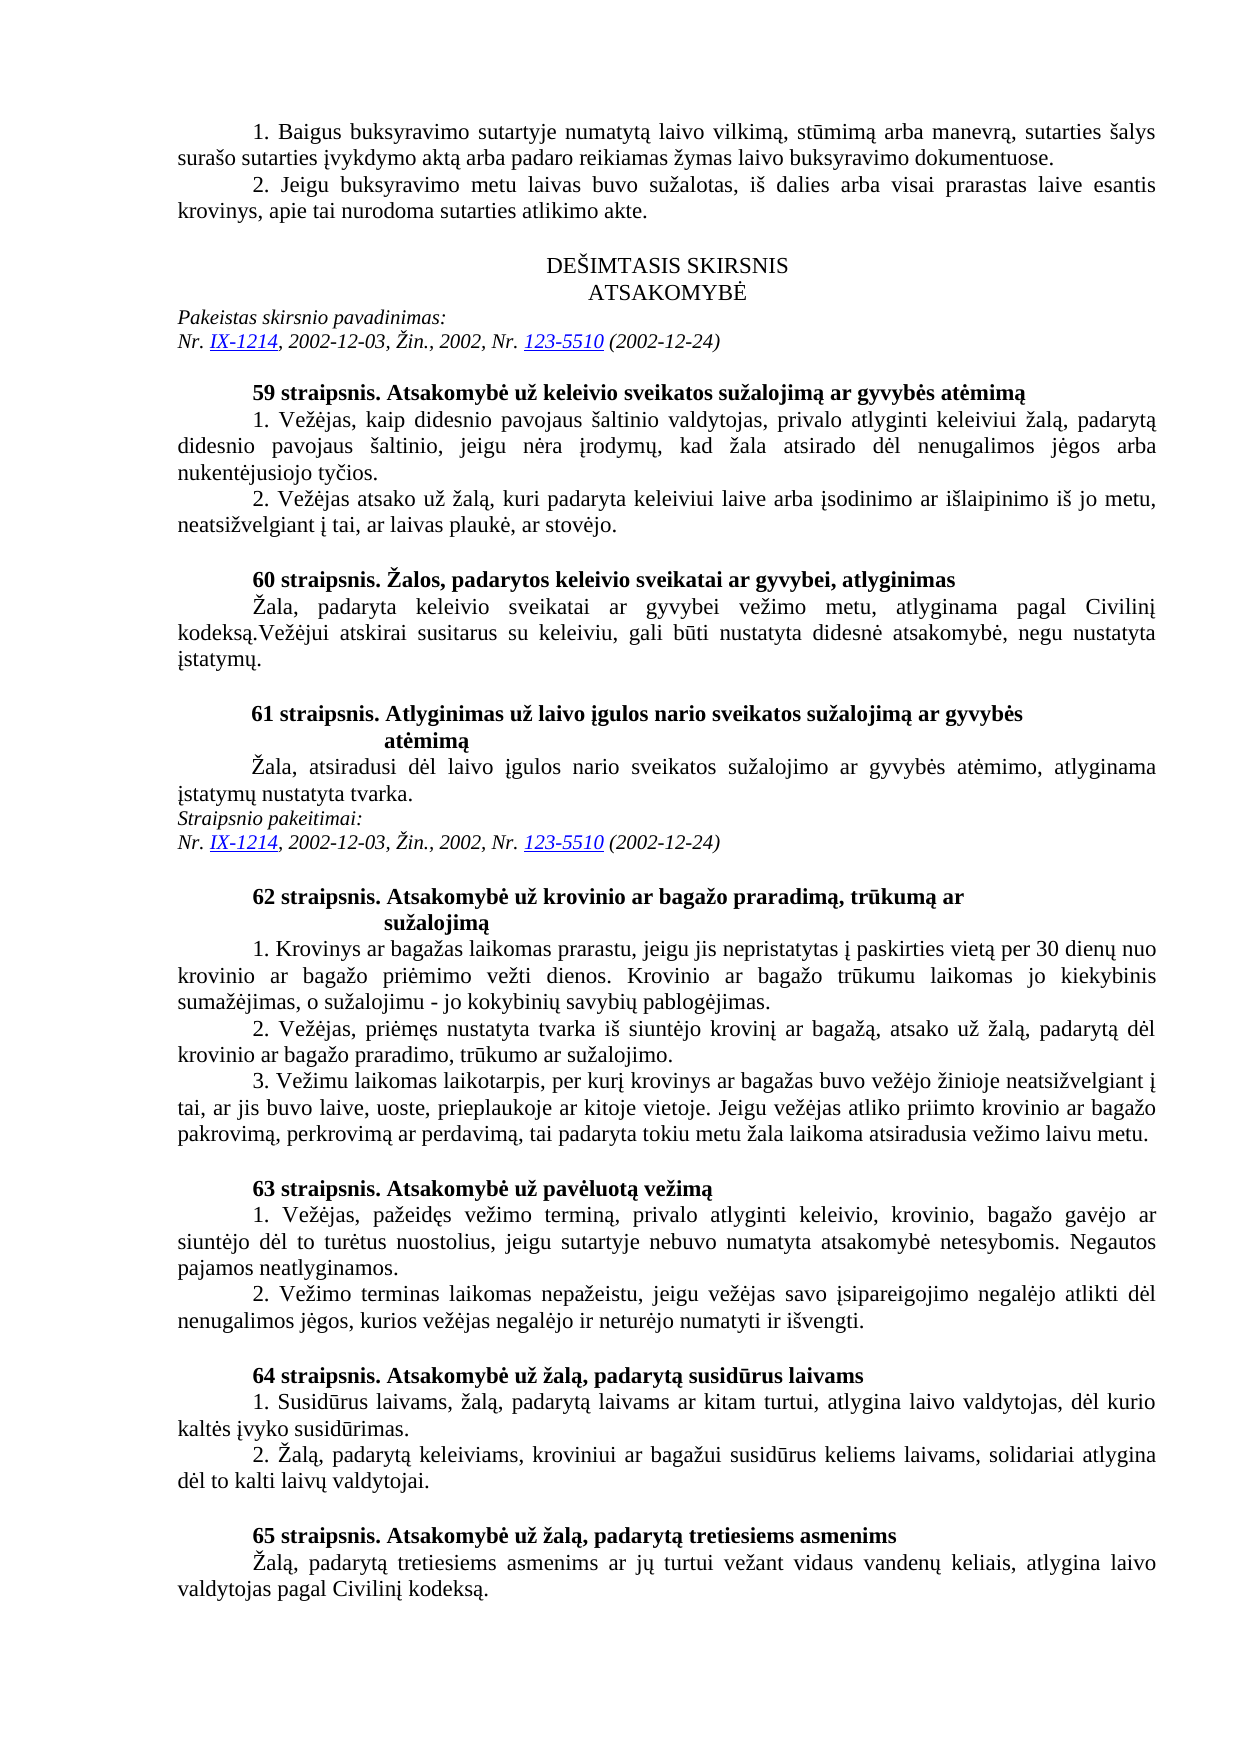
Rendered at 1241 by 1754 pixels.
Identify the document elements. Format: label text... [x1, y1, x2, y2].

text Žala, atsiradusi dėl laivo įgulos nario sveikatos sužalojimo ar gyvybės atėmimo, atlyginama įstatymų nustatyta tvarka. [177, 753, 1158, 806]
text 1. Susidūrus laivams, žalą, padarytą laivams ar kitam turtui, atlygina laivo valdytojas, dėl kurio kaltės įvyko susidūrimas. [177, 1388, 1158, 1441]
text Nr. IX-1214, 2002-12-03, Žin., 2002, Nr. 123-5510 (2002-12-24) [177, 830, 1158, 854]
text 63 straipsnis. Atsakomybė už pavėluotą vežimą [177, 1175, 1158, 1201]
text 1. Baigus buksyravimo sutartyje numatytą laivo vilkimą, stūmimą arba manevrą, sutarties šalys surašo sutarties įvykdymo aktą arba padaro reikiamas žymas laivo buksyravimo dokumentuose. [177, 118, 1158, 171]
text ATSAKOMYBĖ [177, 279, 1158, 305]
text 60 straipsnis. Žalos, padarytos keleivio sveikatai ar gyvybei, atlyginimas [177, 566, 1158, 593]
text DEŠIMTASIS SKIRSNIS [177, 252, 1158, 279]
text Žalą, padarytą tretiesiems asmenims ar jų turtui vežant vidaus vandenų keliais, atlygina laivo valdytojas pagal Civilinį kodeksą. [177, 1549, 1158, 1602]
text 3. Vežimu laikomas laikotarpis, per kurį krovinys ar bagažas buvo vežėjo žinioje neatsižvelgiant į tai, ar jis buvo laive, uoste, prieplaukoje ar kitoje vietoje. Jeigu vežėjas atliko priimto krovinio ar bagažo pakrovimą, perkrovimą ar perdavimą, tai padaryta tokiu metu žala laikoma atsiradusia vežimo laivu metu. [177, 1067, 1158, 1146]
text 64 straipsnis. Atsakomybė už žalą, padarytą susidūrus laivams [177, 1362, 1158, 1388]
text Pakeistas skirsnio pavadinimas: [177, 305, 1158, 329]
text 1. Vežėjas, pažeidęs vežimo terminą, privalo atlyginti keleivio, krovinio, bagažo gavėjo ar siuntėjo dėl to turėtus nuostolius, jeigu sutartyje nebuvo numatyta atsakomybė netesybomis. Negautos pajamos neatlyginamos. [177, 1201, 1158, 1281]
text atėmimą [177, 727, 1158, 753]
text 59 straipsnis. Atsakomybė už keleivio sveikatos sužalojimą ar gyvybės atėmimą [177, 379, 1158, 406]
text 2. Žalą, padarytą keleiviams, kroviniui ar bagažui susidūrus keliems laivams, solidariai atlygina dėl to kalti laivų valdytojai. [177, 1441, 1158, 1494]
text 61 straipsnis. Atlyginimas už laivo įgulos nario sveikatos sužalojimą ar gyvybės [177, 701, 1158, 727]
text Straipsnio pakeitimai: [177, 806, 1158, 830]
text 2. Jeigu buksyravimo metu laivas buvo sužalotas, iš dalies arba visai prarastas laive esantis krovinys, apie tai nurodoma sutarties atlikimo akte. [177, 171, 1158, 223]
text 1. Vežėjas, kaip didesnio pavojaus šaltinio valdytojas, privalo atlyginti keleiviui žalą, padarytą didesnio pavojaus šaltinio, jeigu nėra įrodymų, kad žala atsirado dėl nenugalimos jėgos arba nukentėjusiojo tyčios. [177, 406, 1158, 485]
text 65 straipsnis. Atsakomybė už žalą, padarytą tretiesiems asmenims [177, 1522, 1158, 1549]
text 62 straipsnis. Atsakomybė už krovinio ar bagažo praradimą, trūkumą ar [177, 883, 1158, 909]
text 2. Vežimo terminas laikomas nepažeistu, jeigu vežėjas savo įsipareigojimo negalėjo atlikti dėl nenugalimos jėgos, kurios vežėjas negalėjo ir neturėjo numatyti ir išvengti. [177, 1281, 1158, 1333]
text 1. Krovinys ar bagažas laikomas prarastu, jeigu jis nepristatytas į paskirties vietą per 30 dienų nuo krovinio ar bagažo priėmimo vežti dienos. Krovinio ar bagažo trūkumu laikomas jo kiekybinis sumažėjimas, o sužalojimu - jo kokybinių savybių pablogėjimas. [177, 936, 1158, 1014]
text 2. Vežėjas, priėmęs nustatyta tvarka iš siuntėjo krovinį ar bagažą, atsako už žalą, padarytą dėl krovinio ar bagažo praradimo, trūkumo ar sužalojimo. [177, 1014, 1158, 1067]
text sužalojimą [177, 909, 1158, 936]
text Nr. IX-1214, 2002-12-03, Žin., 2002, Nr. 123-5510 (2002-12-24) [177, 329, 1158, 353]
text Žala, padaryta keleivio sveikatai ar gyvybei vežimo metu, atlyginama pagal Civilinį kodeksą.Vežėjui atskirai susitarus su keleiviu, gali būti nustatyta didesnė atsakomybė, negu nustatyta įstatymų. [177, 593, 1158, 672]
text 2. Vežėjas atsako už žalą, kuri padaryta keleiviui laive arba įsodinimo ar išlaipinimo iš jo metu, neatsižvelgiant į tai, ar laivas plaukė, ar stovėjo. [177, 485, 1158, 538]
